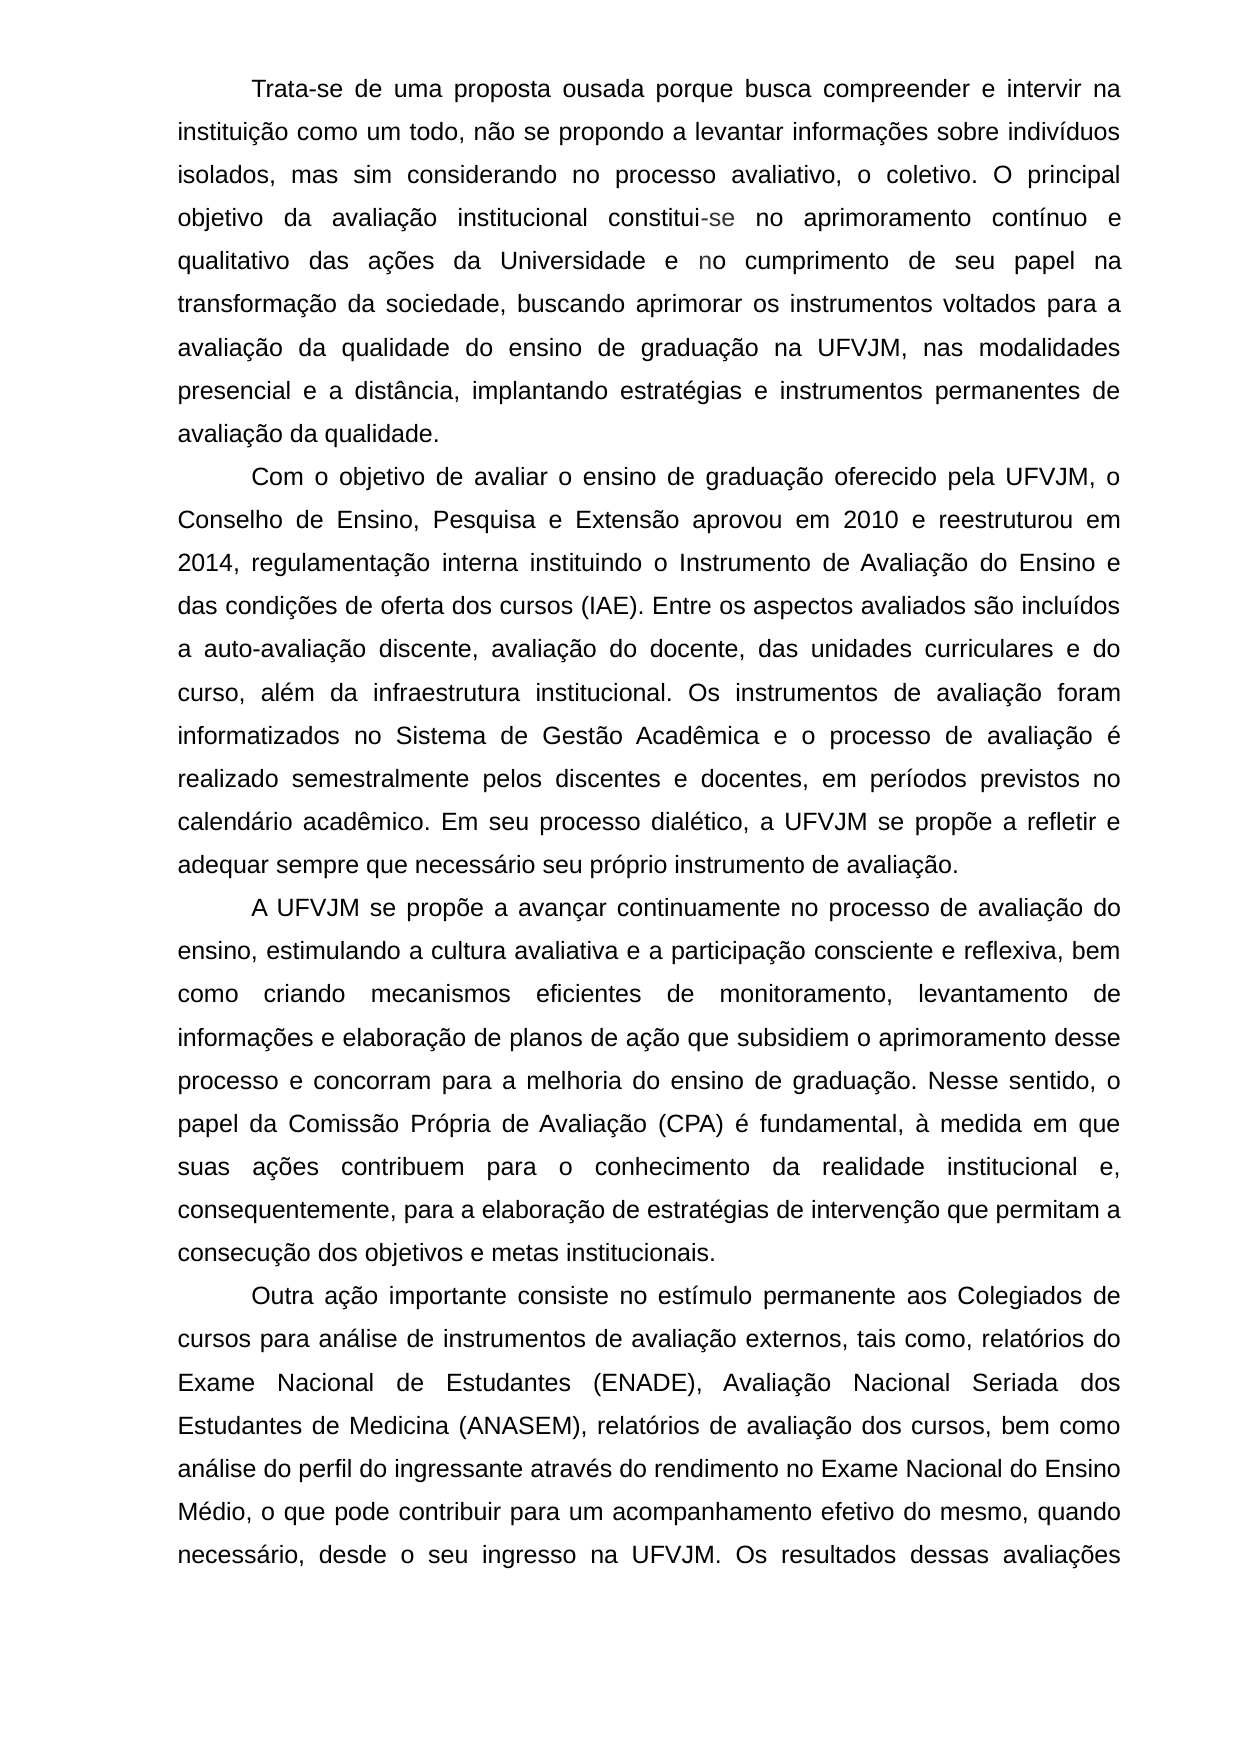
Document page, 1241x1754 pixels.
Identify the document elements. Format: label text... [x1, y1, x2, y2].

text Trata-se de uma proposta ousada porque busca compreender e intervir na instituição como um todo, não se propondo a levantar informações sobre indivíduos isolados, mas sim considerando no processo avaliativo, o coletivo. O principal objetivo da avaliação institucional constitui-se no aprimoramento contínuo e qualitativo das ações da Universidade e no cumprimento de seu papel na transformação da sociedade, buscando aprimorar os instrumentos voltados para a avaliação da qualidade do ensino de graduação na UFVJM, nas modalidades presencial e a distância, implantando estratégias e instrumentos permanentes de avaliação da qualidade. [177, 74, 1122, 448]
text Outra ação importante consiste no estímulo permanente aos Colegiados de cursos para análise de instrumentos de avaliação externos, tais como, relatórios do Exame Nacional de Estudantes (ENADE), Avaliação Nacional Seriada dos Estudantes de Medicina (ANASEM), relatórios de avaliação dos cursos, bem como análise do perfil do ingressante através do rendimento no Exame Nacional do Ensino Médio, o que pode contribuir para um acompanhamento efetivo do mesmo, quando necessário, desde o seu ingresso na UFVJM. Os resultados dessas avaliações [177, 1281, 1122, 1569]
text Com o objetivo de avaliar o ensino de graduação oferecido pela UFVJM, o Conselho de Ensino, Pesquisa e Extensão aprovou em 2010 e reestruturou em 2014, regulamentação interna instituindo o Instrumento de Avaliação do Ensino e das condições de oferta dos cursos (IAE). Entre os aspectos avaliados são incluídos a auto-avaliação discente, avaliação do docente, das unidades curriculares e do curso, além da infraestrutura institucional. Os instrumentos de avaliação foram informatizados no Sistema de Gestão Acadêmica e o processo de avaliação é realizado semestralmente pelos discentes e docentes, em períodos previstos no calendário acadêmico. Em seu processo dialético, a UFVJM se propõe a refletir e adequar sempre que necessário seu próprio instrumento de avaliação. [177, 462, 1122, 879]
text A UFVJM se propõe a avançar continuamente no processo de avaliação do ensino, estimulando a cultura avaliativa e a participação consciente e reflexiva, bem como criando mecanismos eficientes de monitoramento, levantamento de informações e elaboração de planos de ação que subsidiem o aprimoramento desse processo e concorram para a melhoria do ensino de graduação. Nesse sentido, o papel da Comissão Própria de Avaliação (CPA) é fundamental, à medida em que suas ações contribuem para o conhecimento da realidade institucional e, consequentemente, para a elaboração de estratégias de intervenção que permitam a consecução dos objetivos e metas institucionais. [177, 893, 1122, 1267]
